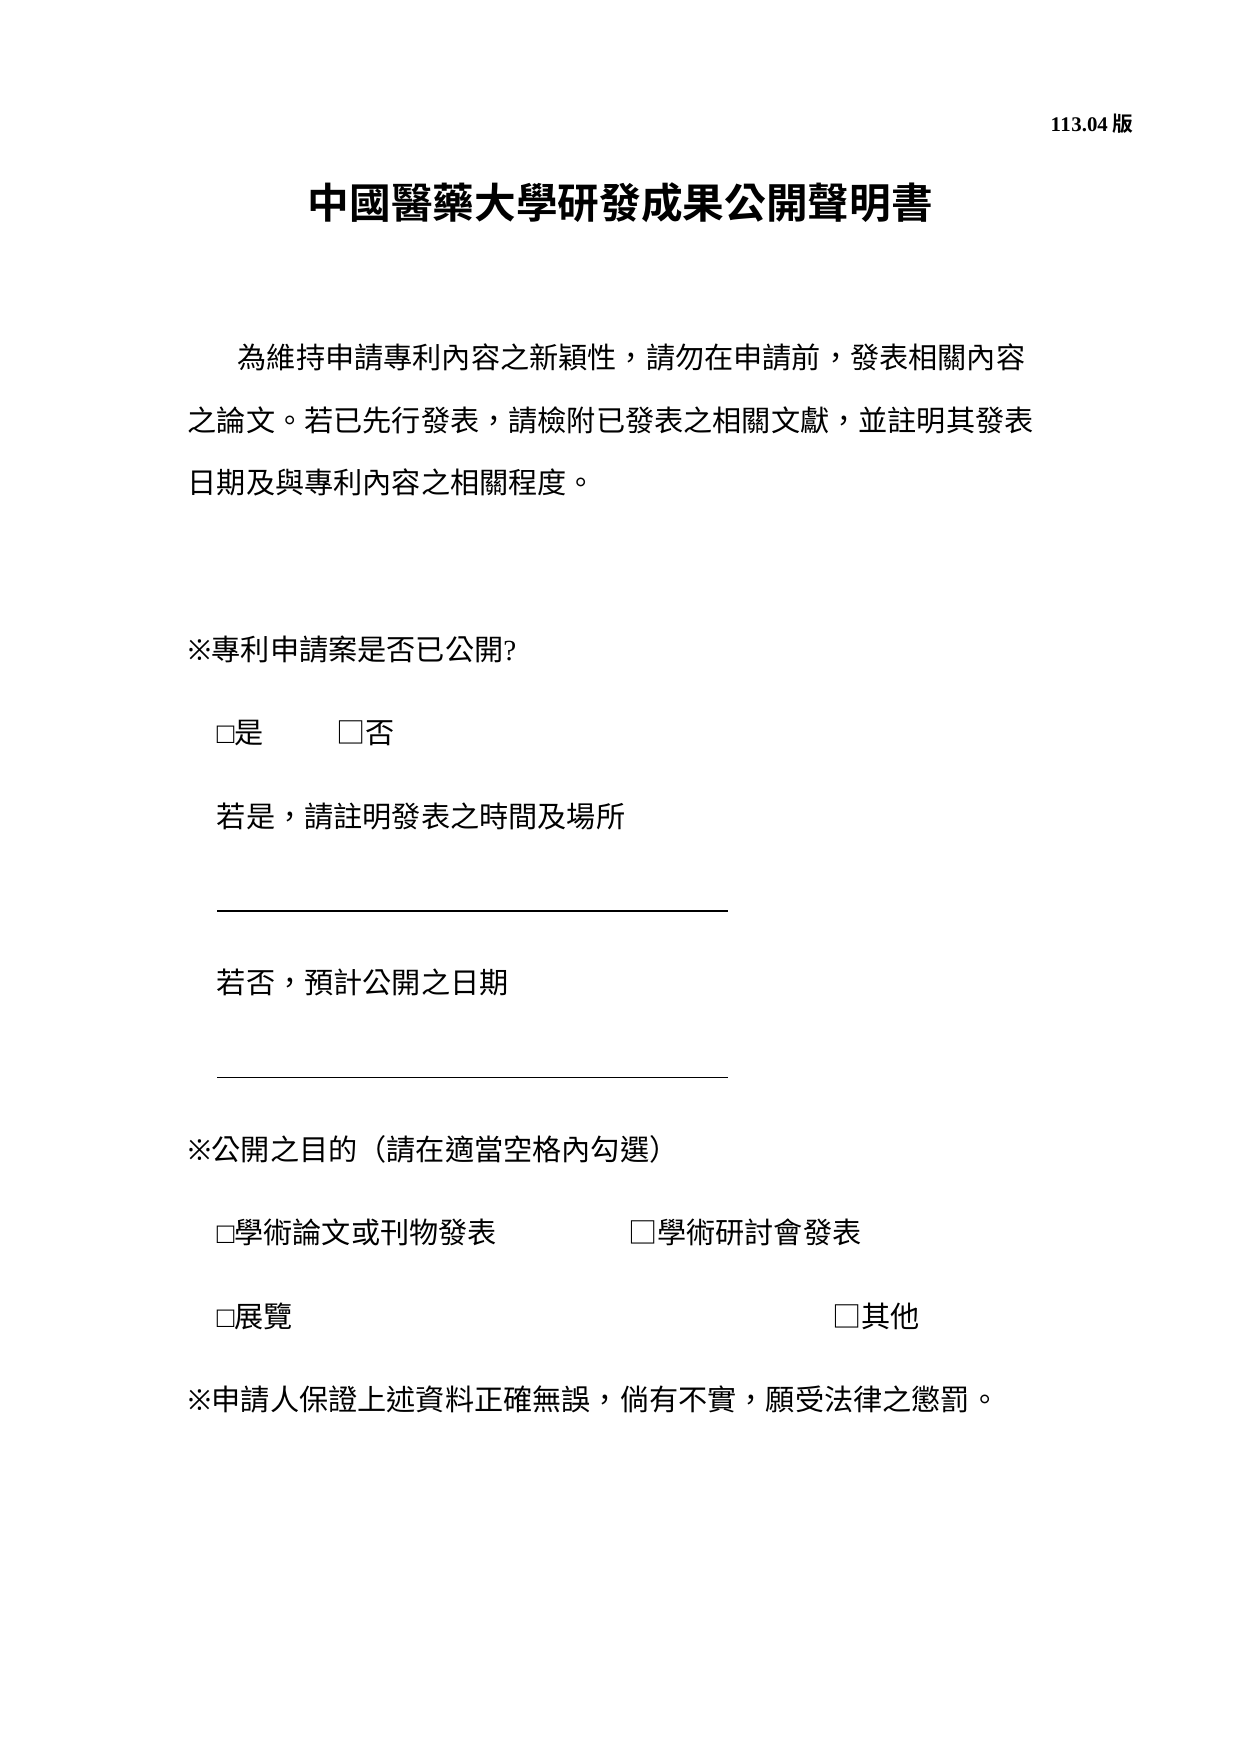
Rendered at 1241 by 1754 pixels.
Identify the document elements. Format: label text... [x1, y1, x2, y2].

text □是 □否 [187, 689, 1053, 752]
text ※申請人保證上述資料正確無誤，倘有不實，願受法律之懲罰。 [187, 1356, 1053, 1419]
text ※專利申請案是否已公開? [187, 606, 1053, 669]
text □學術論文或刊物發表 □學術研討會發表 [187, 1189, 1053, 1252]
text 若是，請註明發表之時間及場所 [187, 773, 1053, 835]
text 為維持申請專利內容之新穎性，請勿在申請前，發表相關內容之論文。若已先行發表，請檢附已發表之相關文獻，並註明其發表日期及與專利內容之相關程度。 [187, 314, 1053, 502]
text 若否，預計公開之日期 [187, 939, 1053, 1002]
text 中國醫藥大學研發成果公開聲明書 [187, 158, 1053, 221]
text ※公開之目的（請在適當空格內勾選） [187, 1106, 1053, 1169]
text □展覽 □其他 [187, 1273, 1053, 1335]
